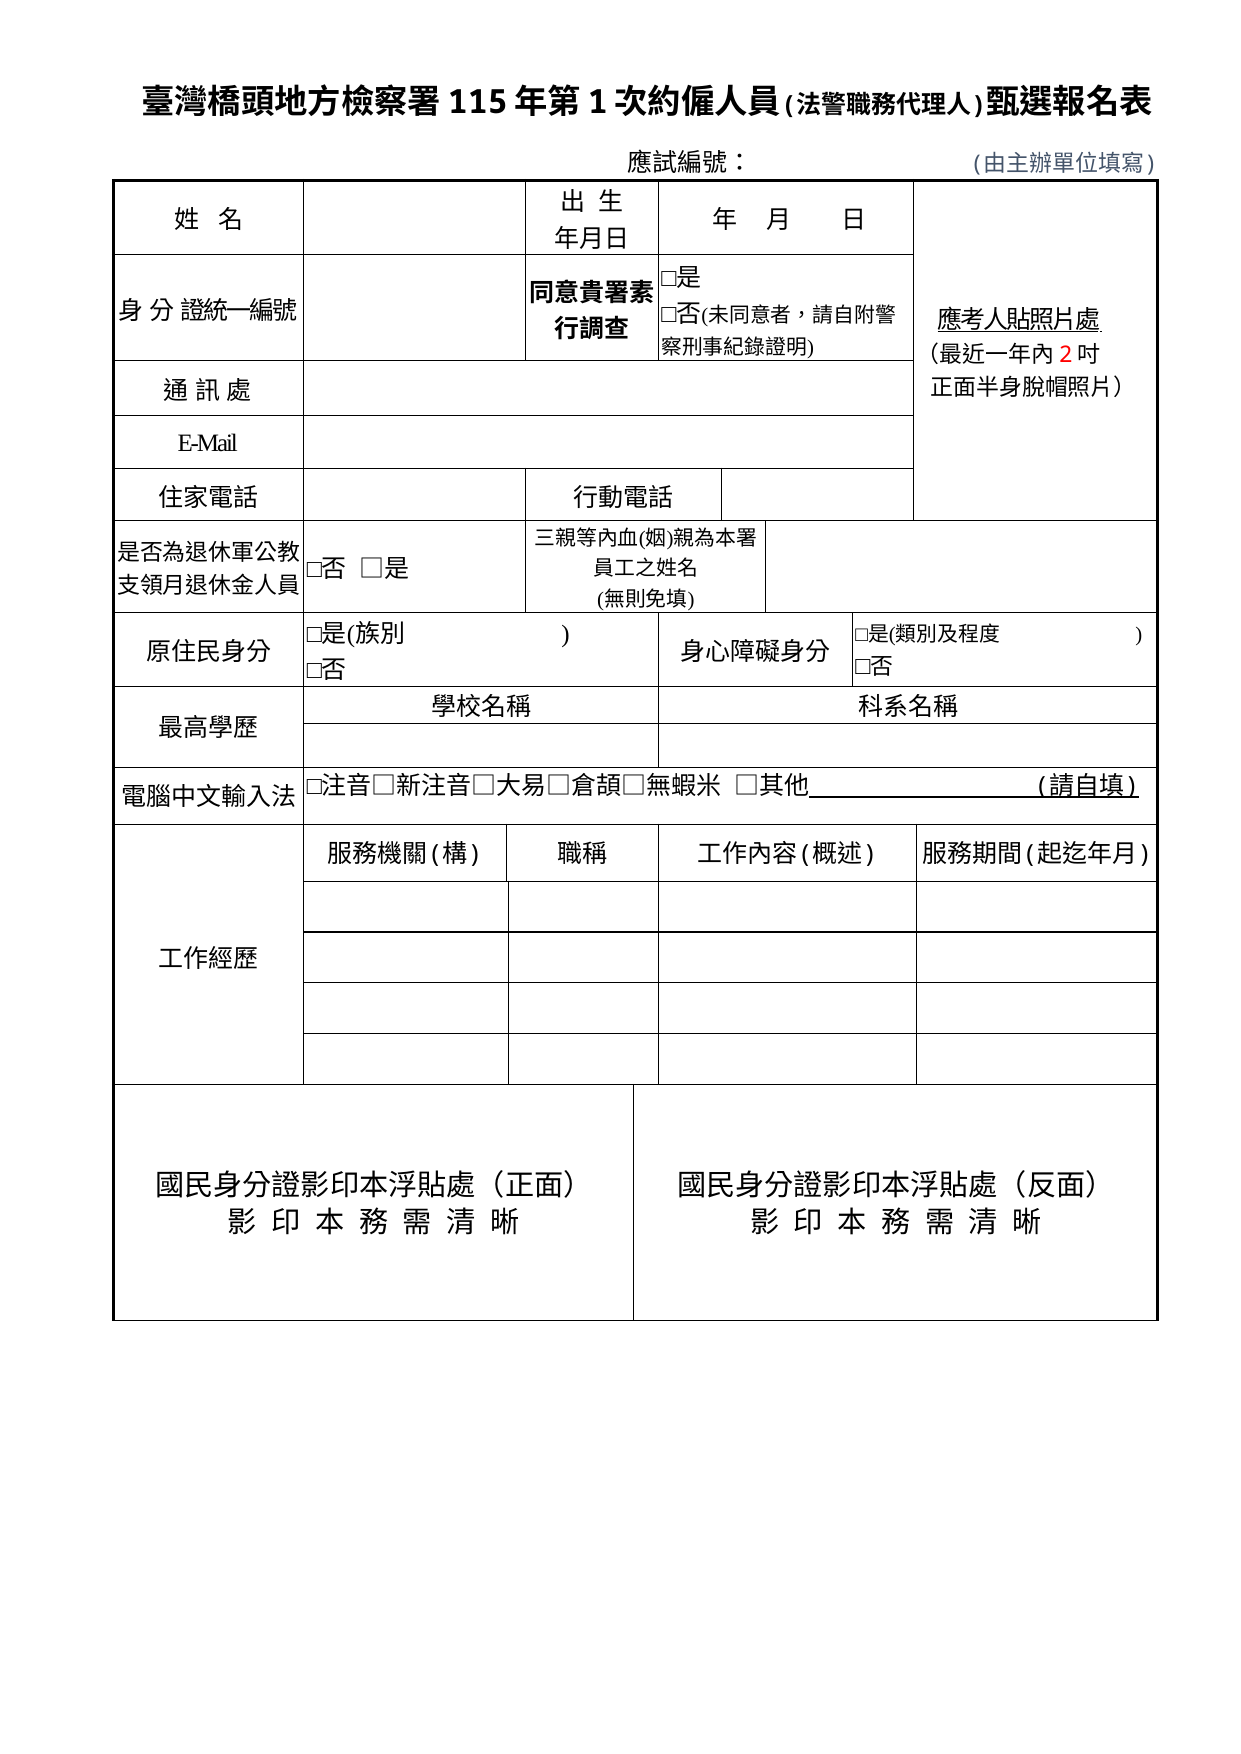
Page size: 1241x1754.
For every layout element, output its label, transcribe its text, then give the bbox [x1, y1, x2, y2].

table_cell □否 □是 [304, 521, 525, 612]
table_cell [304, 882, 508, 931]
table_cell □是(類別及程度 ) □否 [853, 613, 1156, 686]
table_cell [917, 1034, 1156, 1084]
text 臺灣橋頭地方檢察署115年第1次約僱人員(法警職務代理人)甄選報名表 [100, 75, 1193, 123]
table_cell □注音□新注音□大易□倉頡□無蝦米 □其他 (請自填) [304, 768, 1156, 823]
table_cell 行動電話 [526, 469, 721, 520]
table_cell 科系名稱 [659, 687, 1156, 723]
table_cell [766, 521, 1156, 612]
table_cell [659, 983, 916, 1033]
table_header 姓 名 [115, 182, 303, 254]
table_cell 國民身分證影印本浮貼處（反面） 影 印 本 務 需 清 晰 [634, 1085, 1156, 1320]
table_cell [304, 416, 913, 467]
table_cell [304, 1034, 508, 1084]
table_cell 原住民身分 [115, 613, 303, 686]
table_cell 服務機關(構) [304, 825, 506, 881]
table_header 出 生 年月日 [526, 182, 658, 254]
table_cell 國民身分證影印本浮貼處（正面） 影 印 本 務 需 清 晰 [115, 1085, 633, 1320]
table_cell [509, 882, 658, 931]
table_cell [917, 882, 1156, 931]
text 應試編號： (由主辦單位填寫) [224, 141, 1157, 179]
table_header [304, 182, 525, 254]
table_cell 最高學歷 [115, 687, 303, 767]
table_cell □是(族別 ) □否 [304, 613, 658, 686]
table_cell [304, 469, 525, 520]
table_cell 身 分 證統一編號 [115, 255, 303, 360]
table_cell 身心障礙身分 [659, 613, 852, 686]
table_cell [304, 255, 525, 360]
table_cell [917, 983, 1156, 1033]
table_cell [659, 1034, 916, 1084]
table_header 應考人貼照片處 （最近一年內2吋 正面半身脫帽照片） [914, 182, 1156, 520]
table_cell [659, 933, 916, 982]
table_cell [304, 983, 508, 1033]
table_cell [722, 469, 913, 520]
table_cell 通 訊 處 [115, 361, 303, 414]
table_cell 三親等內血(姻)親為本署員工之姓名 (無則免填) [526, 521, 765, 612]
table_cell 服務期間(起迄年月) [917, 825, 1156, 881]
table_cell [917, 933, 1156, 982]
table_cell [304, 724, 658, 767]
table_cell 職稱 [507, 825, 658, 881]
table_cell 是否為退休軍公教支領月退休金人員 [115, 521, 303, 612]
table_cell [659, 882, 916, 931]
table_header 年 月 日 [659, 182, 913, 254]
table_cell [304, 361, 913, 414]
table_cell [509, 983, 658, 1033]
table_cell E-Mail [115, 416, 303, 467]
table_cell [509, 1034, 658, 1084]
table_cell 學校名稱 [304, 687, 658, 723]
table_cell [304, 933, 508, 982]
table_cell 電腦中文輸入法 [115, 768, 303, 823]
table_cell [659, 724, 1156, 767]
table_cell □是 □否(未同意者，請自附警察刑事紀錄證明) [659, 255, 913, 360]
table_cell 住家電話 [115, 469, 303, 520]
table_cell 工作經歷 [115, 825, 303, 1084]
table_cell 工作內容(概述) [659, 825, 916, 881]
table_cell 同意貴署素行調查 [526, 255, 658, 360]
table_cell [509, 933, 658, 982]
